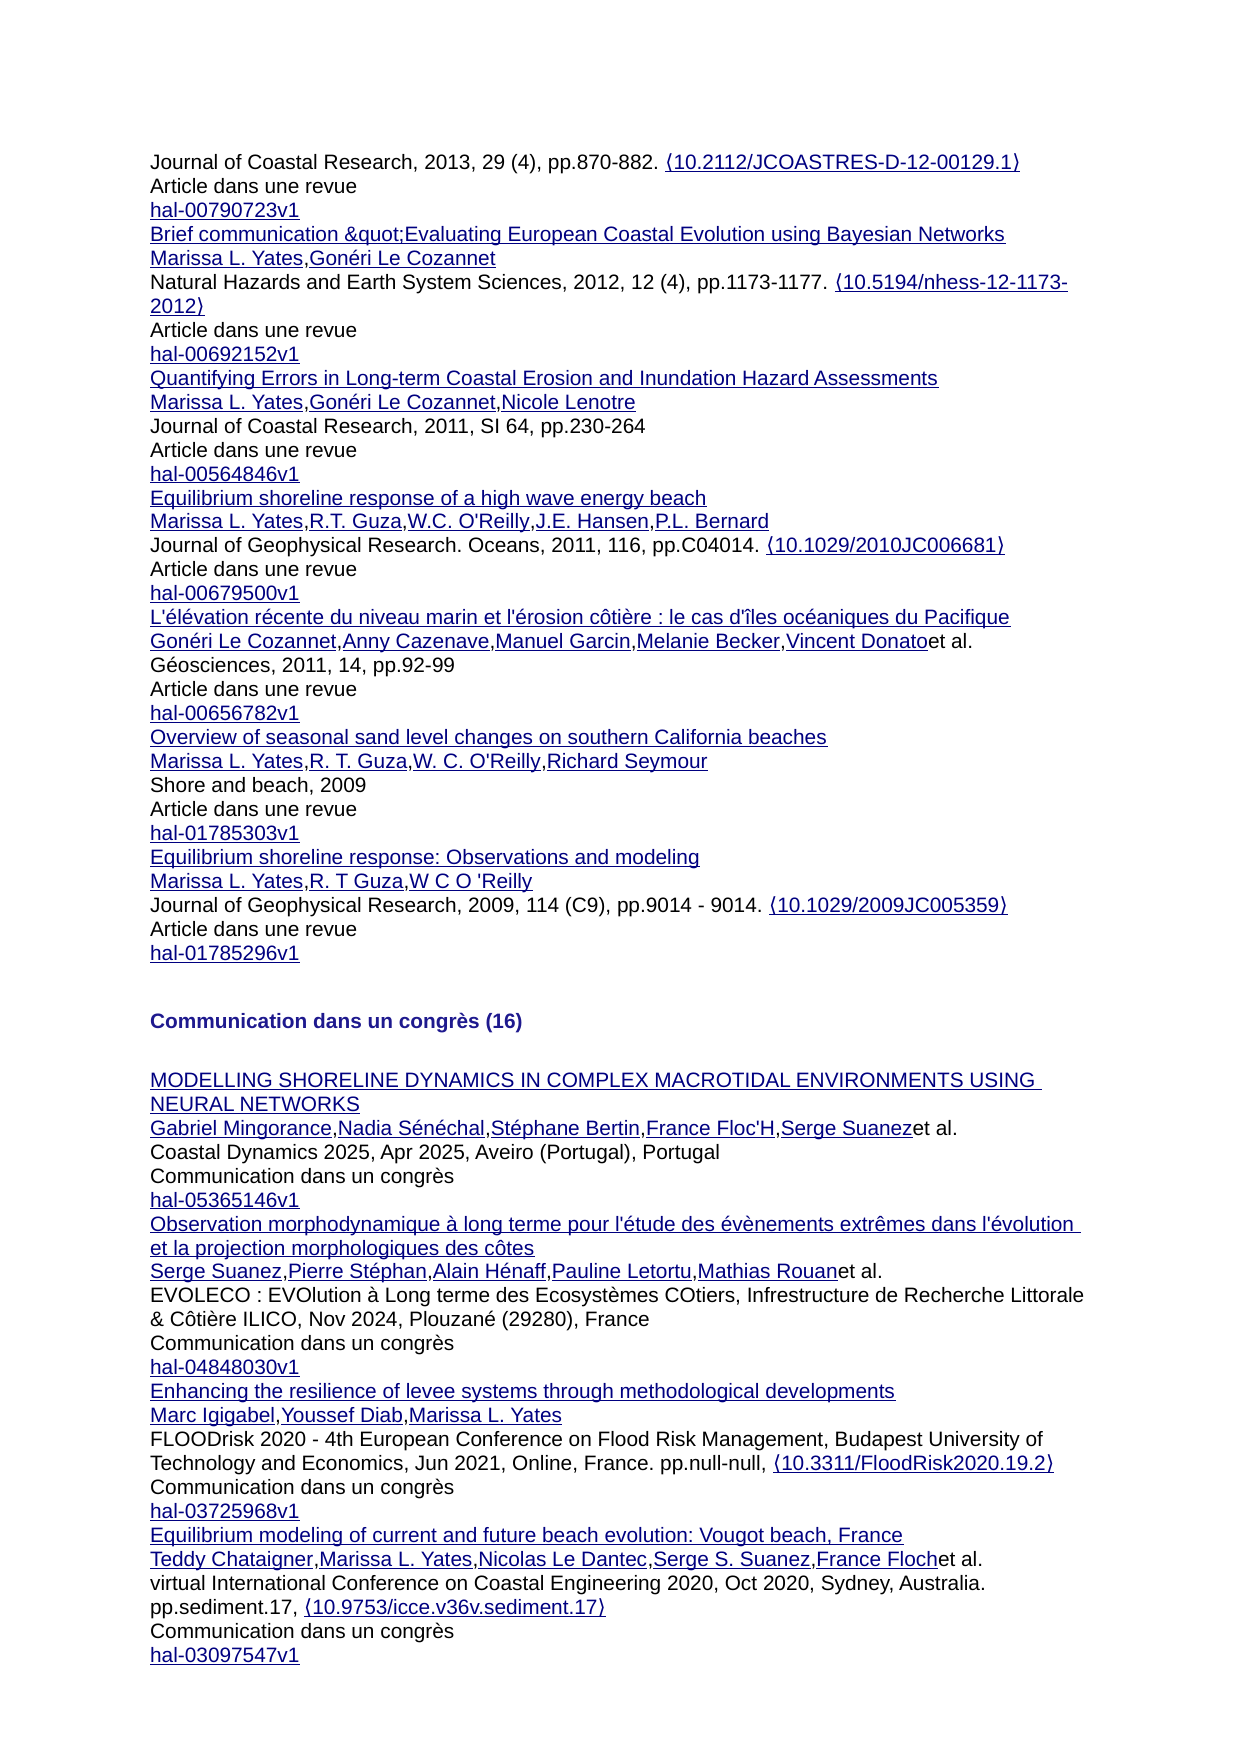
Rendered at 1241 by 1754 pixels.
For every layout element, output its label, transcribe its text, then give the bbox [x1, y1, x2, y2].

table_cell L'élévation récente du niveau marin et l'érosion côtière : le cas d'îles océaniques du Pacifique Gonéri Le Cozannet,Anny Cazenave,Manuel Garcin,Melanie Becker,Vincent Donatoet al. Géosciences, 2011, 14, pp.92-99 Article dans une revue hal-00656782v1 [150, 605, 1090, 725]
table_header MODELLING SHORELINE DYNAMICS IN COMPLEX MACROTIDAL ENVIRONMENTS USING NEURAL NETWORKS Gabriel Mingorance,Nadia Sénéchal,Stéphane Bertin,France Floc'H,Serge Suanezet al. Coastal Dynamics 2025, Apr 2025, Aveiro (Portugal), Portugal Communication dans un congrès hal-05365146v1 [150, 1068, 1090, 1211]
table_cell Equilibrium shoreline response of a high wave energy beach Marissa L. Yates,R.T. Guza,W.C. O'Reilly,J.E. Hansen,P.L. Bernard Journal of Geophysical Research. Oceans, 2011, 116, pp.C04014. ⟨10.1029/2010JC006681⟩ Article dans une revue hal-00679500v1 [150, 485, 1090, 605]
table_cell Enhancing the resilience of levee systems through methodological developments Marc Igigabel,Youssef Diab,Marissa L. Yates FLOODrisk 2020 - 4th European Conference on Flood Risk Management, Budapest University of Technology and Economics, Jun 2021, Online, France. pp.null-null, ⟨10.3311/FloodRisk2020.19.2⟩ Communication dans un congrès hal-03725968v1 [150, 1379, 1090, 1523]
table_cell Quantifying Errors in Long-term Coastal Erosion and Inundation Hazard Assessments Marissa L. Yates,Gonéri Le Cozannet,Nicole Lenotre Journal of Coastal Research, 2011, SI 64, pp.230-264 Article dans une revue hal-00564846v1 [150, 366, 1090, 485]
table_cell Equilibrium shoreline response: Observations and modeling Marissa L. Yates,R. T Guza,W C O 'Reilly Journal of Geophysical Research, 2009, 114 (C9), pp.9014 - 9014. ⟨10.1029/2009JC005359⟩ Article dans une revue hal-01785296v1 [150, 845, 1090, 964]
table_cell Observation morphodynamique à long terme pour l'étude des évènements extrêmes dans l'évolution et la projection morphologiques des côtes Serge Suanez,Pierre Stéphan,Alain Hénaff,Pauline Letortu,Mathias Rouanet al. EVOLECO : EVOlution à Long terme des Ecosystèmes COtiers, Infrestructure de Recherche Littorale & Côtière ILICO, Nov 2024, Plouzané (29280), France Communication dans un congrès hal-04848030v1 [150, 1211, 1090, 1379]
table_cell Overview of seasonal sand level changes on southern California beaches Marissa L. Yates,R. T. Guza,W. C. O'Reilly,Richard Seymour Shore and beach, 2009 Article dans une revue hal-01785303v1 [150, 725, 1090, 845]
table_cell Brief communication &quot;Evaluating European Coastal Evolution using Bayesian Networks Marissa L. Yates,Gonéri Le Cozannet Natural Hazards and Earth System Sciences, 2012, 12 (4), pp.1173-1177. ⟨10.5194/nhess-12-1173-2012⟩ Article dans une revue hal-00692152v1 [150, 222, 1090, 366]
table_cell Journal of Coastal Research, 2013, 29 (4), pp.870-882. ⟨10.2112/JCOASTRES-D-12-00129.1⟩ Article dans une revue hal-00790723v1 [150, 150, 1090, 222]
table_cell Equilibrium modeling of current and future beach evolution: Vougot beach, France Teddy Chataigner,Marissa L. Yates,Nicolas Le Dantec,Serge S. Suanez,France Flochet al. virtual International Conference on Coastal Engineering 2020, Oct 2020, Sydney, Australia. pp.sediment.17, ⟨10.9753/icce.v36v.sediment.17⟩ Communication dans un congrès hal-03097547v1 [150, 1523, 1090, 1667]
subtitle Communication dans un congrès (16) [150, 1009, 1090, 1033]
